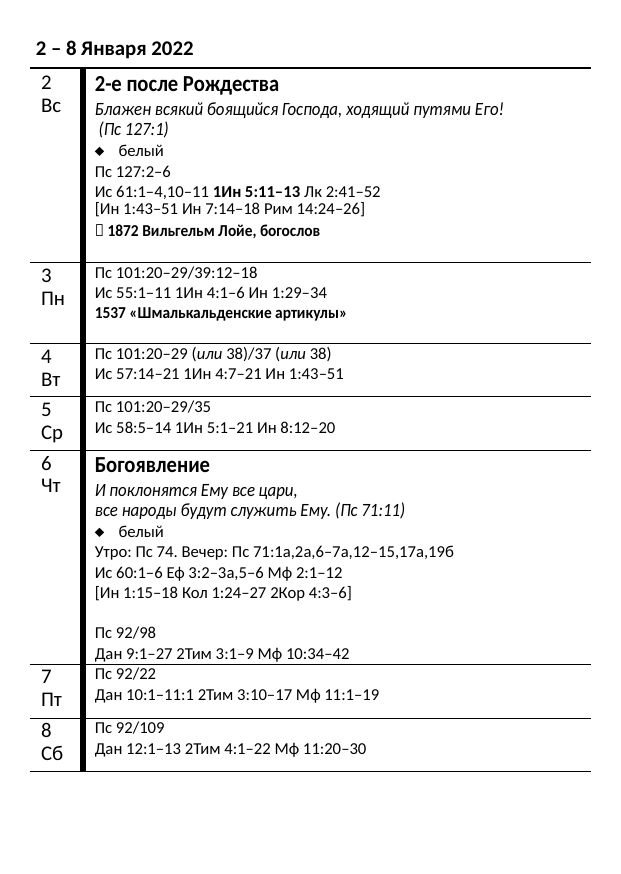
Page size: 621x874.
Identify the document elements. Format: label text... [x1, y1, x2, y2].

table_header 2 – 8 Января 2022 [30, 30, 591, 67]
table_cell Пс 92/109 Дан 12:1–13 2Тим 4:1–22 Мф 11:20–30 [86, 719, 591, 771]
table_cell Пс 92/22 Дан 10:1–11:1 2Тим 3:10–17 Мф 11:1–19 [86, 665, 591, 718]
table_cell 5 Ср [30, 397, 80, 449]
table_cell Пс 101:20–29/35 Ис 58:5–14 1Ин 5:1–21 Ин 8:12–20 [86, 397, 591, 449]
table_cell Пс 101:20–29/39:12–18 Ис 55:1–11 1Ин 4:1–6 Ин 1:29–34 1537 «Шмалькальденские артикулы» [86, 263, 591, 343]
table_cell 8 Сб [30, 719, 80, 771]
table_cell 6 Чт [30, 451, 80, 663]
table_cell 4 Вт [30, 344, 80, 396]
table_cell 3 Пн [30, 263, 80, 343]
table_cell Богоявление И поклонятся Ему все цари, все народы будут служить Ему. (Пс 71:11) белый Утро: Пс 74. Вечер: Пс 71:1а,2а,6–7а,12–15,17а,19б Ис 60:1–6 Еф 3:2–3а,5–6 Мф 2:1–12 [Ин 1:15–18 Кол 1:24–27 2Кор 4:3–6] Пс 92/98 Дан 9:1–27 2Тим 3:1–9 Мф 10:34–42 [86, 451, 591, 663]
table_cell 2 Вс [30, 69, 80, 262]
table_cell 7 Пт [30, 665, 80, 718]
table_cell Пс 101:20–29 (или 38)/37 (или 38) Ис 57:14–21 1Ин 4:7–21 Ин 1:43–51 [86, 344, 591, 396]
table_cell 2-е после Рождества Блажен всякий боящийся Господа, ходящий путями Его! (Пс 127:1) белый Пс 127:2–6 Ис 61:1–4,10–11 1Ин 5:11–13 Лк 2:41–52 [Ин 1:43–51 Ин 7:14–18 Рим 14:24–26]  1872 Вильгельм Лойе, богослов [86, 69, 591, 262]
